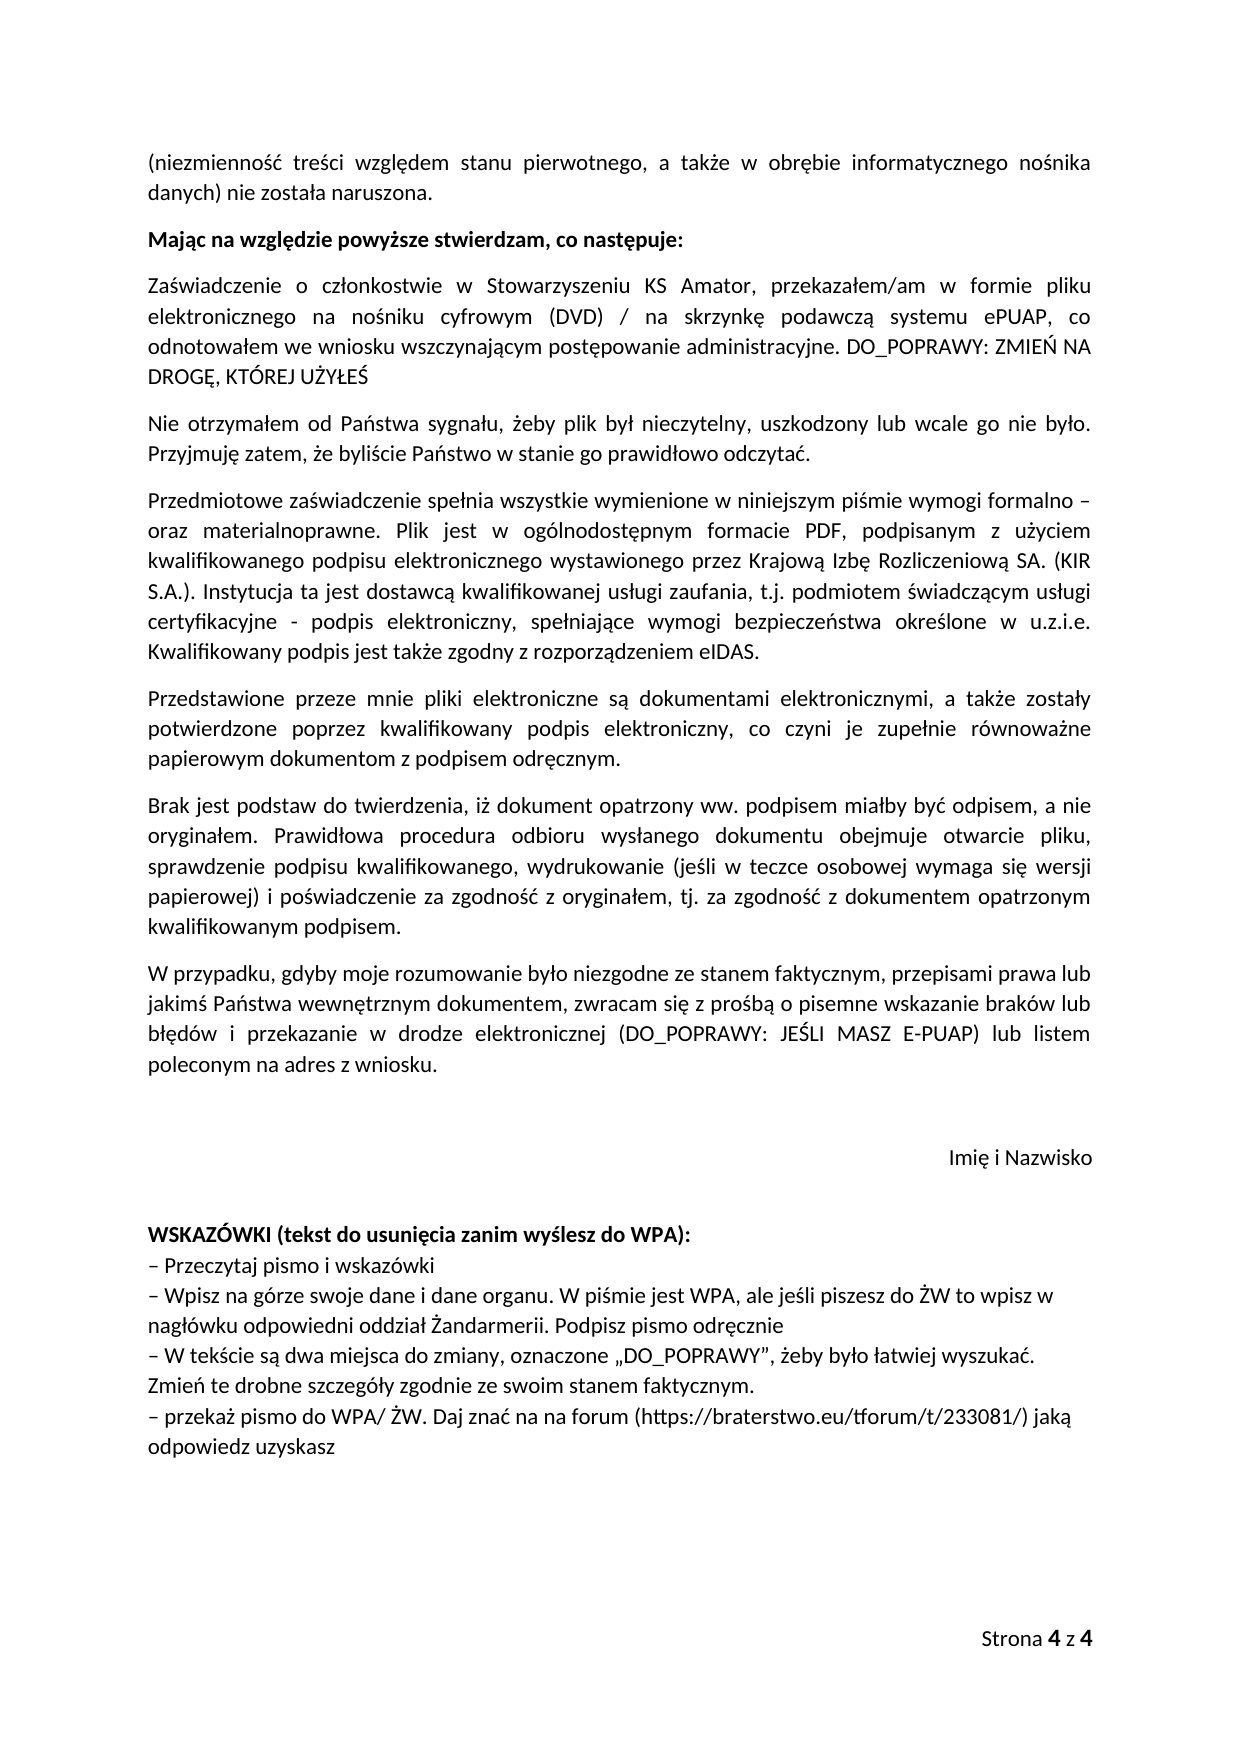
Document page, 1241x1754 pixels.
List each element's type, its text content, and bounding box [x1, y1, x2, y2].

text W przypadku, gdyby moje rozumowanie było niezgodne ze stanem faktycznym, przepisami prawa lub jakimś Państwa wewnętrznym dokumentem, zwracam się z prośbą o pisemne wskazanie braków lub błędów i przekazanie w drodze elektronicznej (DO_POPRAWY: JEŚLI MASZ E-PUAP) lub listem poleconym na adres z wniosku. [148, 959, 1093, 1078]
text Przedstawione przeze mnie pliki elektroniczne są dokumentami elektronicznymi, a także zostały potwierdzone poprzez kwalifikowany podpis elektroniczny, co czyni je zupełnie równoważne papierowym dokumentom z podpisem odręcznym. [148, 684, 1093, 772]
text Imię i Nazwisko [148, 1143, 1093, 1171]
text Nie otrzymałem od Państwa sygnału, żeby plik był nieczytelny, uszkodzony lub wcale go nie było. Przyjmuję zatem, że byliście Państwo w stanie go prawidłowo odczytać. [148, 409, 1093, 467]
text – Przeczytaj pismo i wskazówki [148, 1251, 1093, 1279]
text Mając na względzie powyższe stwierdzam, co następuje: [148, 225, 1093, 253]
text Przedmiotowe zaświadczenie spełnia wszystkie wymienione w niniejszym piśmie wymogi formalno – oraz materialnoprawne. Plik jest w ogólnodostępnym formacie PDF, podpisanym z użyciem kwalifikowanego podpisu elektronicznego wystawionego przez Krajową Izbę Rozliczeniową SA. (KIR S.A.). Instytucja ta jest dostawcą kwalifikowanej usługi zaufania, t.j. podmiotem świadczącym usługi certyfikacyjne - podpis elektroniczny, spełniające wymogi bezpieczeństwa określone w u.z.i.e. Kwalifikowany podpis jest także zgodny z rozporządzeniem eIDAS. [148, 486, 1093, 665]
text WSKAZÓWKI (tekst do usunięcia zanim wyślesz do WPA): [148, 1221, 1093, 1248]
text (niezmienność treści względem stanu pierwotnego, a także w obrębie informatycznego nośnika danych) nie została naruszona. [148, 148, 1093, 206]
text Brak jest podstaw do twierdzenia, iż dokument opatrzony ww. podpisem miałby być odpisem, a nie oryginałem. Prawidłowa procedura odbioru wysłanego dokumentu obejmuje otwarcie pliku, sprawdzenie podpisu kwalifikowanego, wydrukowanie (jeśli w teczce osobowej wymaga się wersji papierowej) i poświadczenie za zgodność z oryginałem, tj. za zgodność z dokumentem opatrzonym kwalifikowanym podpisem. [148, 791, 1093, 940]
text – przekaż pismo do WPA/ ŻW. Daj znać na na forum (https://braterstwo.eu/tforum/t/233081/) jaką odpowiedz uzyskasz [148, 1402, 1093, 1460]
text – W tekście są dwa miejsca do zmiany, oznaczone „DO_POPRAWY”, żeby było łatwiej wyszukać. Zmień te drobne szczegóły zgodnie ze swoim stanem faktycznym. [148, 1341, 1093, 1399]
text Zaświadczenie o członkostwie w Stowarzyszeniu KS Amator, przekazałem/am w formie pliku elektronicznego na nośniku cyfrowym (DVD) / na skrzynkę podawczą systemu ePUAP, co odnotowałem we wniosku wszczynającym postępowanie administracyjne. DO_POPRAWY: ZMIEŃ NA DROGĘ, KTÓREJ UŻYŁEŚ [148, 272, 1093, 390]
text – Wpisz na górze swoje dane i dane organu. W piśmie jest WPA, ale jeśli piszesz do ŻW to wpisz w nagłówku odpowiedni oddział Żandarmerii. Podpisz pismo odręcznie [148, 1281, 1093, 1339]
